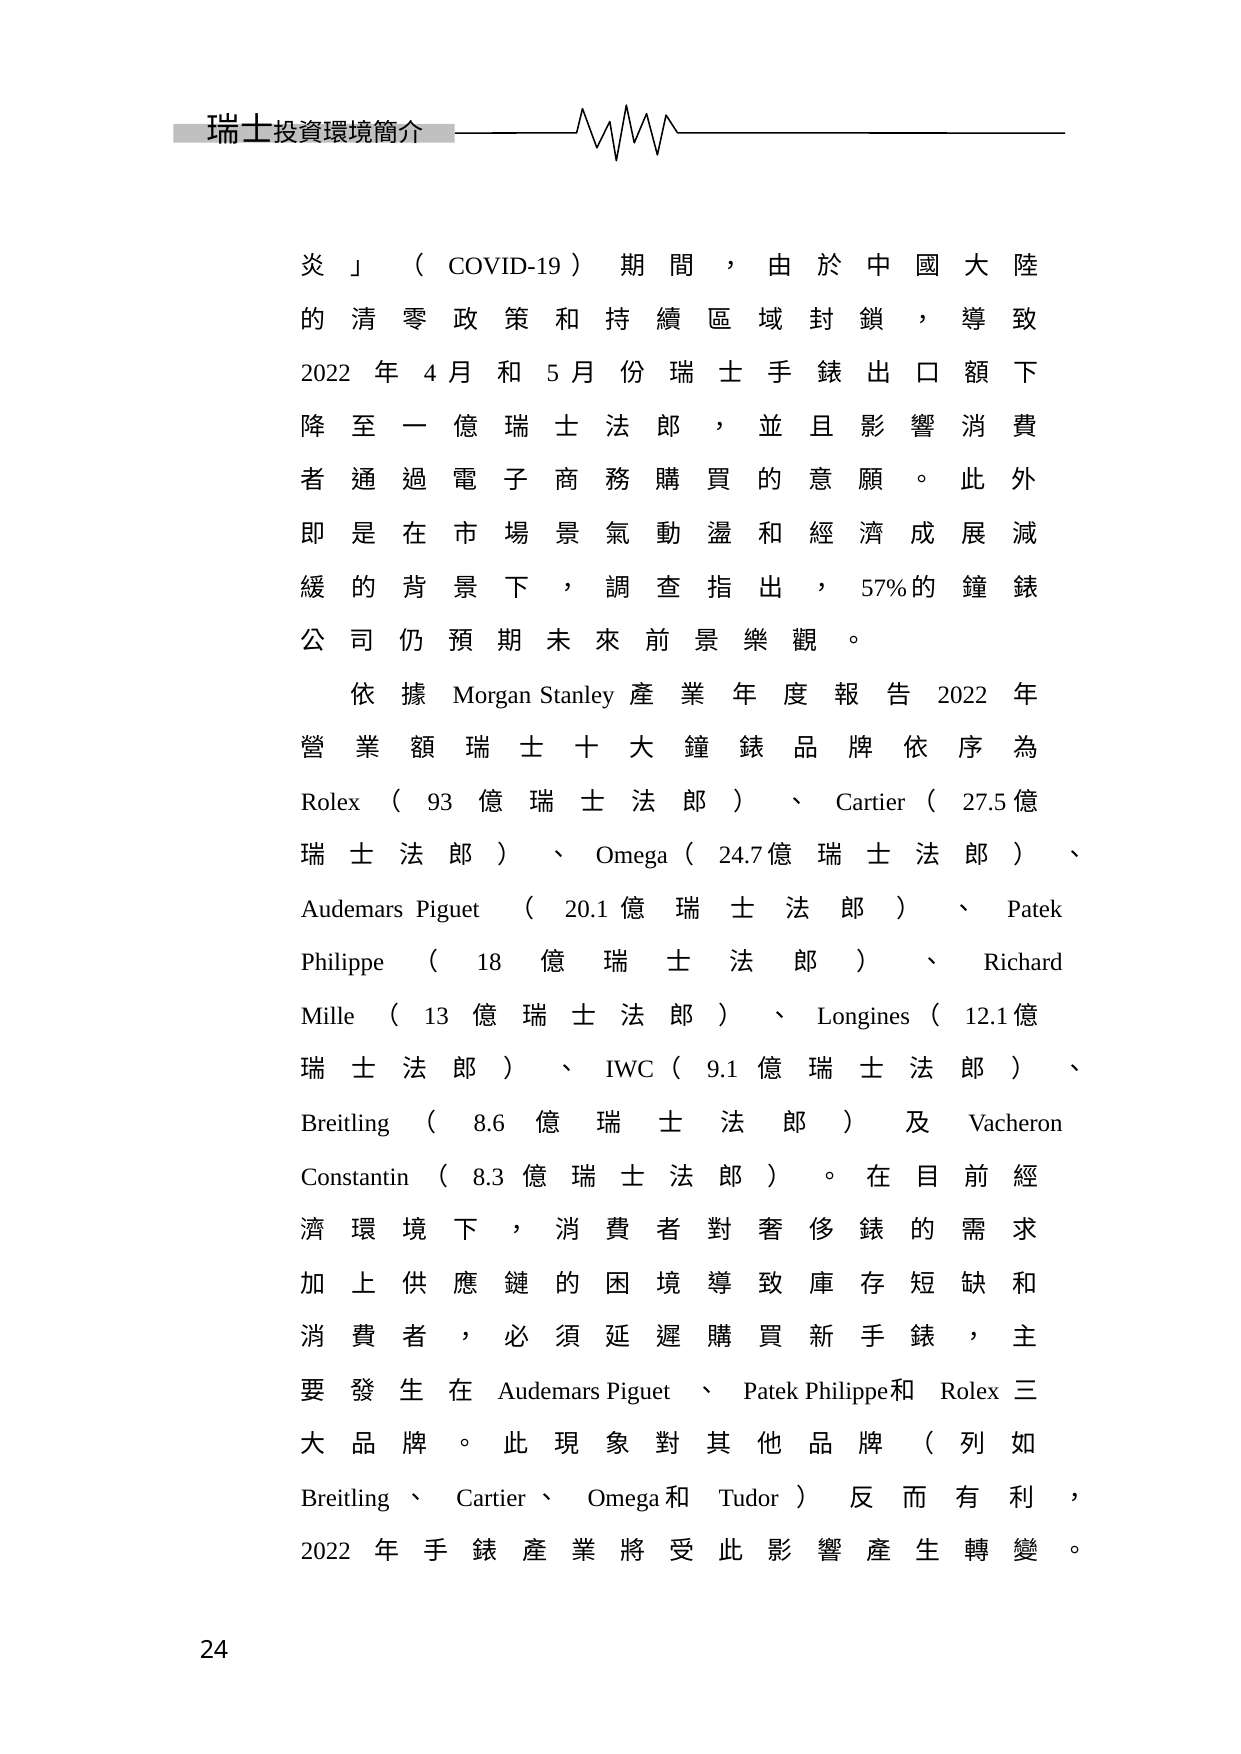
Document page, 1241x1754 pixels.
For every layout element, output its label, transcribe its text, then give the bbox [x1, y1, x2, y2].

text 報告顯示，「嚴重特殊傳染性肺炎」（COVID-19）期間，由於中國大陸的清零政策和持續區域封鎖，導致2022年4月和5月份瑞士手錶出口額下降至一億瑞士法郎，並且影響消費者通過電子商務購買的意願。此外，即是在市場景氣動盪和經濟成展減緩的背景下，調查指出，57%的鐘錶公司仍預期未來前景樂觀。 [276, 237, 1063, 666]
text 依據Morgan Stanley產業年度報告2022年營業額瑞士十大鐘錶品牌依序為Rolex（93億瑞士法郎）、Cartier（27.5億瑞士法郎）、Omega（24.7億瑞士法郎）、Audemars Piguet（20.1億瑞士法郎）、Patek Philippe（18億瑞士法郎）、Richard Mille（13億瑞士法郎）、Longines（12.1億瑞士法郎）、IWC（9.1億瑞士法郎）、Breitling（8.6億瑞士法郎）及Vacheron Constantin（8.3億瑞士法郎）。在目前經濟環境下，消費者對奢侈錶的需求加上供應鏈的困境導致庫存短缺和消費者，必須延遲購買新手錶，主要發生在Audemars Piguet、Patek Philippe和Rolex三大品牌。此現象對其他品牌（列如：Breitling、Cartier、Omega和Tudor）反而有利，2022年手錶產業將受此影響產生轉變。 [276, 666, 1063, 1576]
